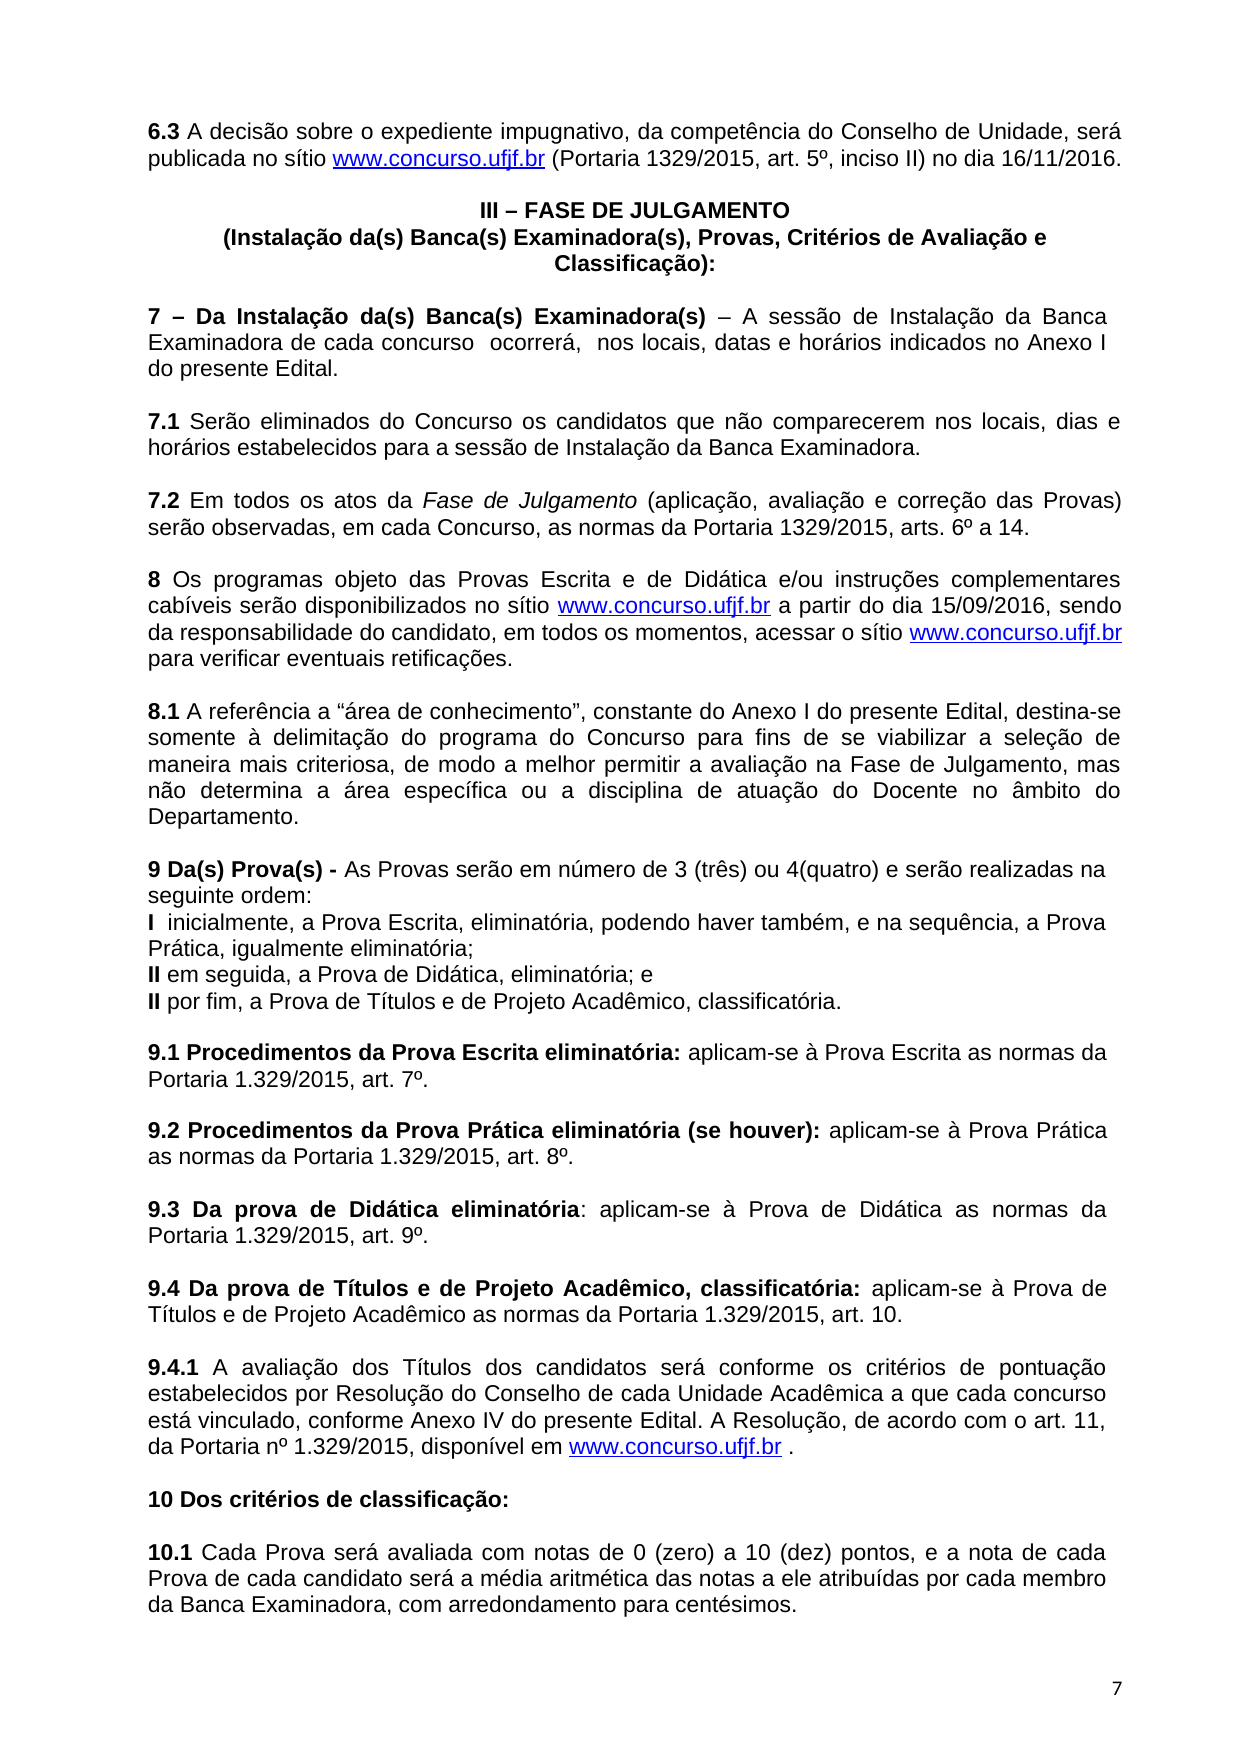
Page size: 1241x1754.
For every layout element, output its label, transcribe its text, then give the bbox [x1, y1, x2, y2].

subtitle 7.2 Em todos os atos da Fase de Julgamento (aplicação, avaliação e correção das Provas) serão observadas, em cada Concurso, as normas da Portaria 1329/2015, arts. 6º a 14. [148, 487, 1122, 540]
subtitle 8.1 A referência a “área de conhecimento”, constante do Anexo I do presente Edital, destina-se somente à delimitação do programa do Concurso para fins de se viabilizar a seleção de maneira mais criteriosa, de modo a melhor permitir a avaliação na Fase de Julgamento, mas não determina a área específica ou a disciplina de atuação do Docente no âmbito do Departamento. [148, 698, 1122, 830]
subtitle 9.3 Da prova de Didática eliminatória: aplicam-se à Prova de Didática as normas da Portaria 1.329/2015, art. 9º. [148, 1196, 1107, 1249]
subtitle 9.1 Procedimentos da Prova Escrita eliminatória: aplicam-se à Prova Escrita as normas da Portaria 1.329/2015, art. 7º. [148, 1039, 1107, 1092]
subtitle I inicialmente, a Prova Escrita, eliminatória, podendo haver também, e na sequência, a Prova Prática, igualmente eliminatória; [148, 909, 1107, 961]
subtitle II em seguida, a Prova de Didática, eliminatória; e [148, 961, 1107, 988]
subtitle 9 Da(s) Prova(s) - As Provas serão em número de 3 (três) ou 4(quatro) e serão realizadas na seguinte ordem: [148, 856, 1107, 909]
subtitle 7.1 Serão eliminados do Concurso os candidatos que não comparecerem nos locais, dias e horários estabelecidos para a sessão de Instalação da Banca Examinadora. [148, 408, 1122, 461]
subtitle 10.1 Cada Prova será avaliada com notas de 0 (zero) a 10 (dez) pontos, e a nota de cada Prova de cada candidato será a média aritmética das notas a ele atribuídas por cada membro da Banca Examinadora, com arredondamento para centésimos. [148, 1538, 1107, 1618]
subtitle 10 Dos critérios de classificação: [148, 1486, 1122, 1512]
subtitle 6.3 A decisão sobre o expediente impugnativo, da competência do Conselho de Unidade, será publicada no sítio www.concurso.ufjf.br (Portaria 1329/2015, art. 5º, inciso II) no dia 16/11/2016. [148, 118, 1122, 171]
subtitle (Instalação da(s) Banca(s) Examinadora(s), Provas, Critérios de Avaliação e Classificação): [148, 223, 1122, 276]
subtitle 9.2 Procedimentos da Prova Prática eliminatória (se houver): aplicam-se à Prova Prática as normas da Portaria 1.329/2015, art. 8º. [148, 1117, 1107, 1169]
subtitle 8 Os programas objeto das Provas Escrita e de Didática e/ou instruções complementares cabíveis serão disponibilizados no sítio www.concurso.ufjf.br a partir do dia 15/09/2016, sendo da responsabilidade do candidato, em todos os momentos, acessar o sítio www.concurso.ufjf.br para verificar eventuais retificações. [148, 566, 1122, 672]
subtitle III – FASE DE JULGAMENTO [148, 197, 1122, 223]
subtitle II por fim, a Prova de Títulos e de Projeto Acadêmico, classificatória. [148, 988, 1107, 1014]
subtitle 7 – Da Instalação da(s) Banca(s) Examinadora(s) – A sessão de Instalação da Banca Examinadora de cada concurso ocorrerá, nos locais, datas e horários indicados no Anexo I do presente Edital. [148, 303, 1107, 382]
subtitle 9.4 Da prova de Títulos e de Projeto Acadêmico, classificatória: aplicam-se à Prova de Títulos e de Projeto Acadêmico as normas da Portaria 1.329/2015, art. 10. [148, 1275, 1107, 1328]
subtitle 9.4.1 A avaliação dos Títulos dos candidatos será conforme os critérios de pontuação estabelecidos por Resolução do Conselho de cada Unidade Acadêmica a que cada concurso está vinculado, conforme Anexo IV do presente Edital. A Resolução, de acordo com o art. 11, da Portaria nº 1.329/2015, disponível em www.concurso.ufjf.br . [148, 1354, 1107, 1459]
